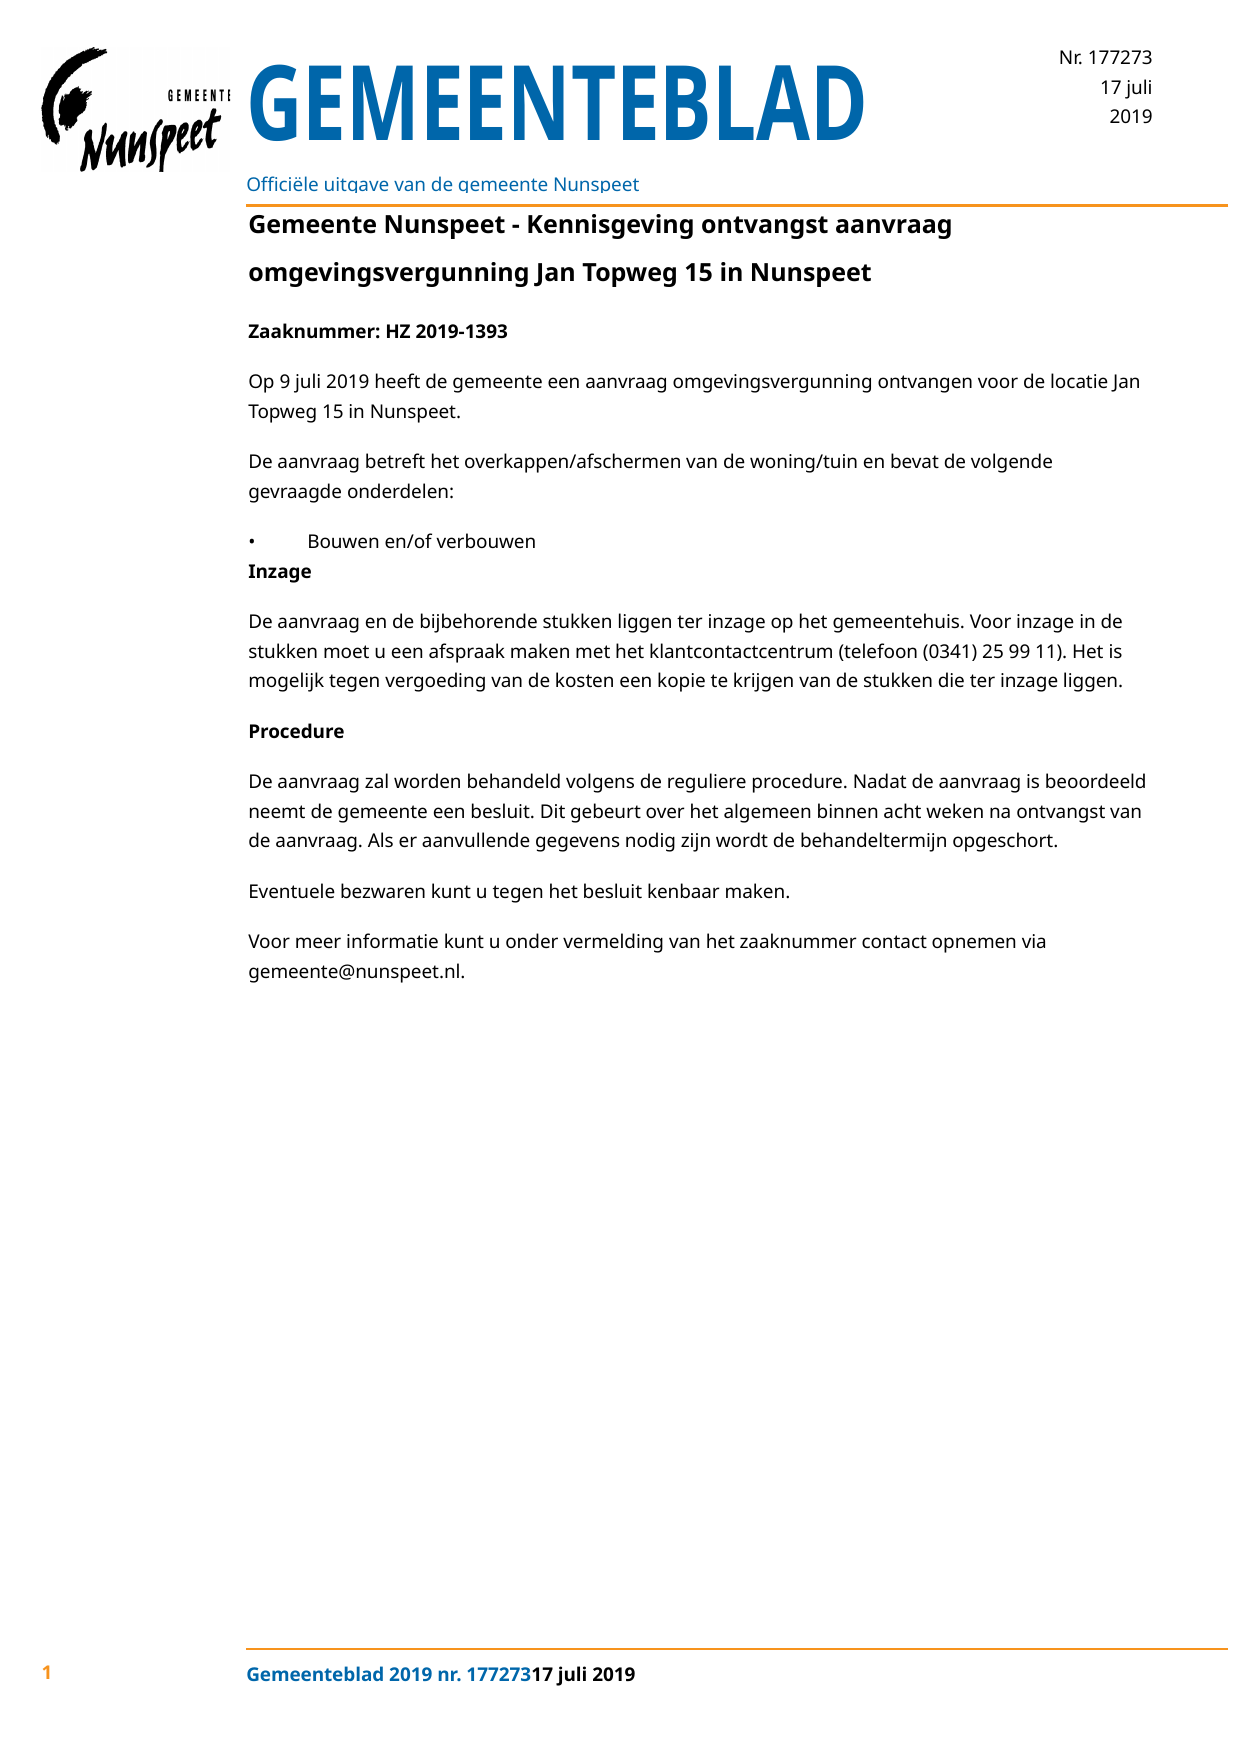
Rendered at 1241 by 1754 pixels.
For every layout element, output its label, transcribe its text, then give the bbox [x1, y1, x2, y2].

text Eventuele bezwaren kunt u tegen het besluit kenbaar maken. [248, 878, 1152, 904]
text Gemeente Nunspeet - Kennisgeving ontvangst aanvraag omgevingsvergunning Jan Topweg 15 in Nunspeet [248, 207, 1152, 288]
picture [41, 47, 231, 172]
text Zaaknummer: HZ 2019-1393 [248, 318, 1152, 344]
text Inzage [248, 558, 1152, 584]
text De aanvraag betreft het overkappen/afschermen van de woning/tuin en bevat de volgende gevraagde onderdelen: [248, 448, 1152, 504]
text De aanvraag en de bijbehorende stukken liggen ter inzage op het gemeentehuis. Voor inzage in de stukken moet u een afspraak maken met het klantcontactcentrum (telefoon (0341) 25 99 11). Het is mogelijk tegen vergoeding van de kosten een kopie te krijgen van de stukken die ter inzage liggen. [248, 608, 1152, 693]
text De aanvraag zal worden behandeld volgens de reguliere procedure. Nadat de aanvraag is beoordeeld neemt de gemeente een besluit. Dit gebeurt over het algemeen binnen acht weken na ontvangst van de aanvraag. Als er aanvullende gegevens nodig zijn wordt de behandeltermijn opgeschort. [248, 768, 1152, 853]
text Procedure [248, 718, 1152, 744]
list Bouwen en/of verbouwen [248, 528, 1152, 554]
text Op 9 juli 2019 heeft de gemeente een aanvraag omgevingsvergunning ontvangen voor de locatie Jan Topweg 15 in Nunspeet. [248, 368, 1152, 424]
text Voor meer informatie kunt u onder vermelding van het zaaknummer contact opnemen via gemeente@nunspeet.nl. [248, 928, 1152, 984]
